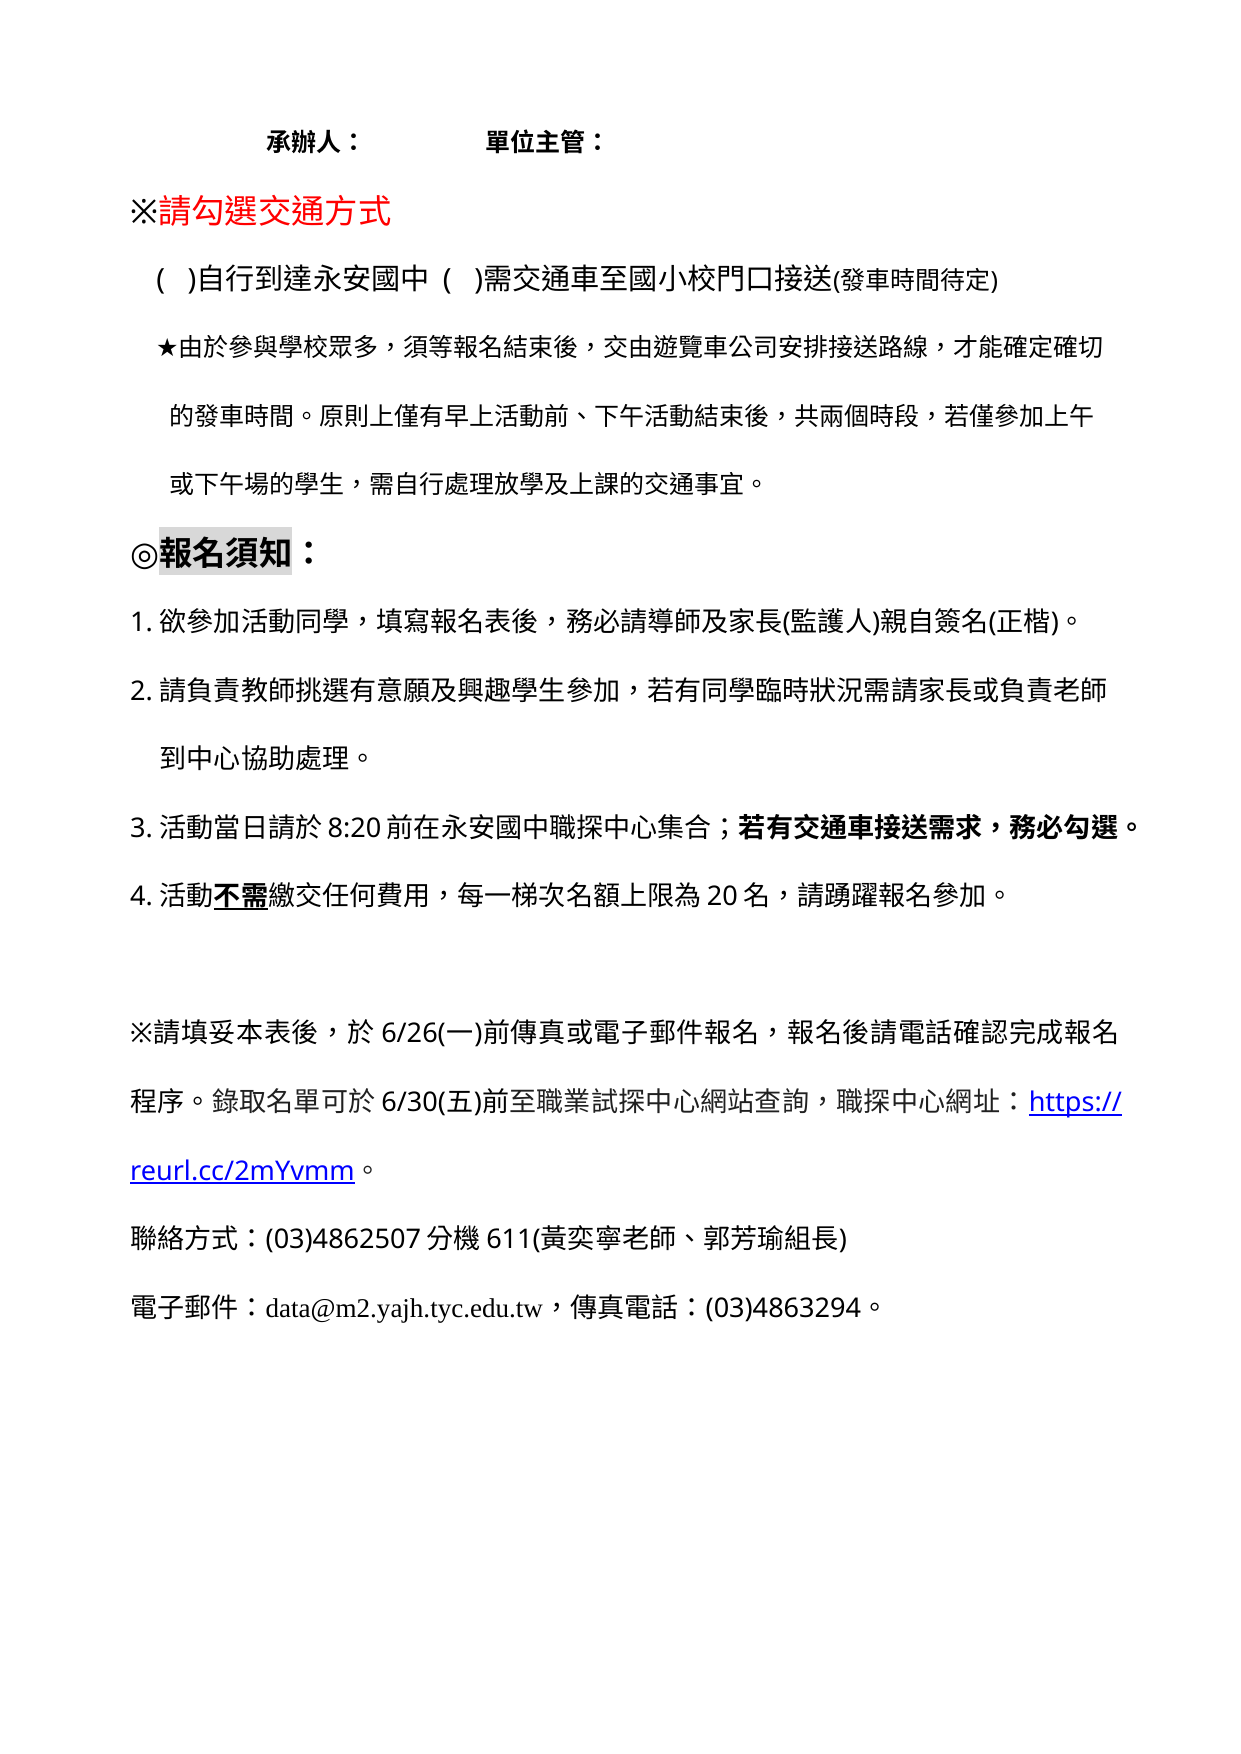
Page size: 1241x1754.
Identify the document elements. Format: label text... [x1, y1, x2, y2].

text 聯絡方式：(03)4862507分機611(黃奕寧老師、郭芳瑜組長) [130, 1202, 1122, 1271]
text ( )自行到達永安國中 ( )需交通車至國小校門口接送(發車時間待定) [130, 243, 1122, 311]
list 欲參加活動同學，填寫報名表後，務必請導師及家長(監護人)親自簽名(正楷)。 [130, 586, 1122, 654]
text 承辦人： 單位主管： [130, 106, 1122, 174]
text ※請勾選交通方式 [130, 174, 1122, 243]
text ※請填妥本表後，於6/26(一)前傳真或電子郵件報名，報名後請電話確認完成報名程序。錄取名單可於6/30(五)前至職業試探中心網站查詢，職探中心網址：https://reurl.cc/2mYvmm。 [130, 997, 1122, 1202]
text 的發車時間。原則上僅有早上活動前、下午活動結束後，共兩個時段，若僅參加上午 [130, 380, 1122, 448]
list 活動當日請於8:20前在永安國中職探中心集合；若有交通車接送需求，務必勾選。 [130, 791, 1122, 860]
list 請負責教師挑選有意願及興趣學生參加，若有同學臨時狀況需請家長或負責老師到中心協助處理。 [130, 654, 1122, 791]
text 或下午場的學生，需自行處理放學及上課的交通事宜。 [130, 448, 1122, 517]
text 電子郵件：data@m2.yajh.tyc.edu.tw，傳真電話：(03)4863294。 [130, 1271, 1122, 1339]
text ◎報名須知： [130, 517, 1122, 586]
list 活動不需繳交任何費用，每一梯次名額上限為20名，請踴躍報名參加。 [130, 860, 1122, 928]
text ★由於參與學校眾多，須等報名結束後，交由遊覽車公司安排接送路線，才能確定確切 [130, 311, 1122, 380]
